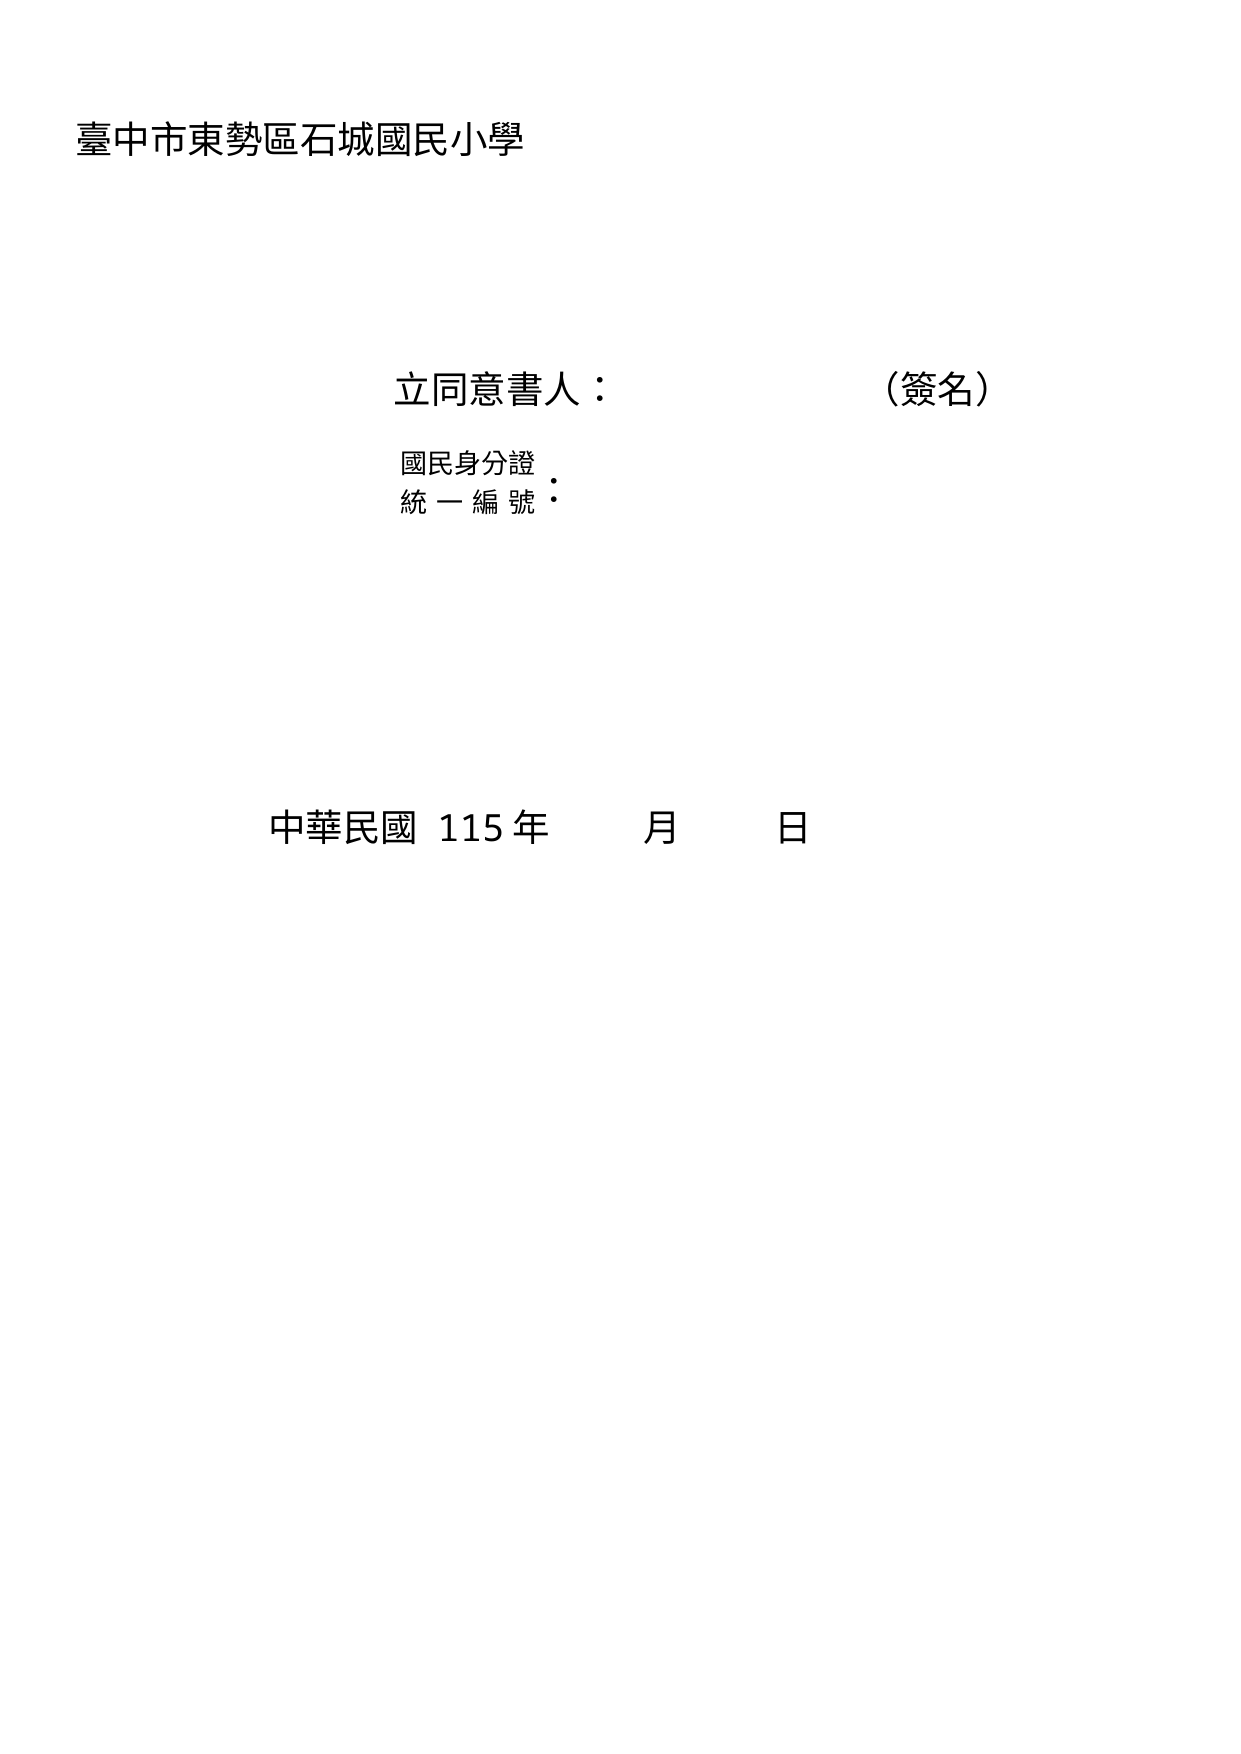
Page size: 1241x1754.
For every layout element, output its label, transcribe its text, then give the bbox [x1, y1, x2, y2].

text 中華民國 115年 月 日 [75, 783, 1165, 846]
text 臺中市東勢區石城國民小學 [75, 96, 1165, 158]
text 立同意書人： （簽名） [75, 346, 1165, 408]
text 國民身分證統一編號： [75, 408, 1165, 533]
